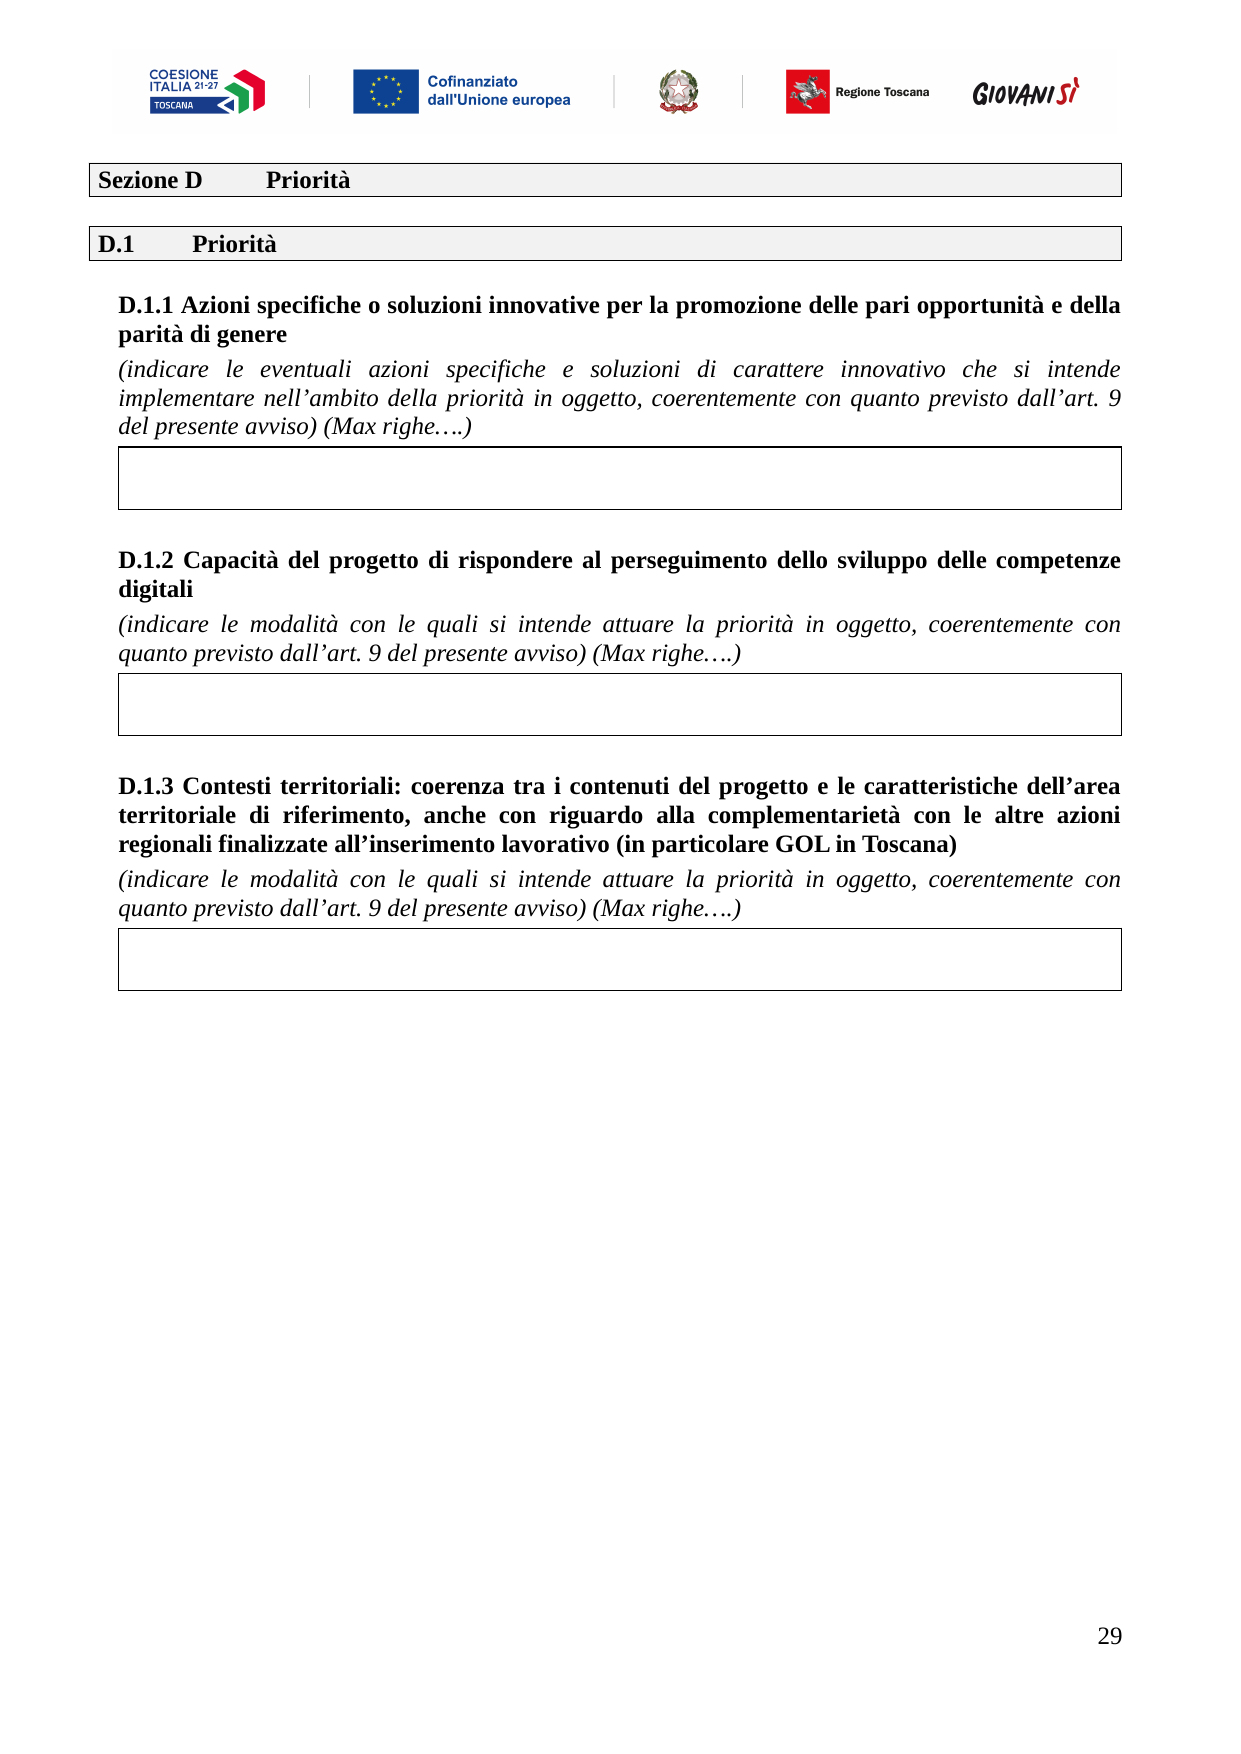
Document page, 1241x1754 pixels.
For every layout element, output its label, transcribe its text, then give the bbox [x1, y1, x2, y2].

picture [112, 49, 1117, 134]
text (indicare le eventuali azioni specifiche e soluzioni di carattere innovativo che si intende implementare nell’ambito della priorità in oggetto, coerentemente con quanto previsto dall’art. 9 del presente avviso) (Max righe….) [118, 354, 1122, 440]
text Sezione D Priorità [90, 164, 1121, 196]
text D.1.1 Azioni specifiche o soluzioni innovative per la promozione delle pari opportunità e della parità di genere [118, 290, 1122, 347]
text (indicare le modalità con le quali si intende attuare la priorità in oggetto, coerentemente con quanto previsto dall’art. 9 del presente avviso) (Max righe….) [118, 864, 1122, 921]
text D.1.3 Contesti territoriali: coerenza tra i contenuti del progetto e le caratteristiche dell’area territoriale di riferimento, anche con riguardo alla complementarietà con le altre azioni regionali finalizzate all’inserimento lavorativo (in particolare GOL in Toscana) [118, 771, 1122, 858]
text (indicare le modalità con le quali si intende attuare la priorità in oggetto, coerentemente con quanto previsto dall’art. 9 del presente avviso) (Max righe….) [118, 609, 1122, 666]
text D.1 Priorità [90, 227, 1121, 260]
text D.1.2 Capacità del progetto di rispondere al perseguimento dello sviluppo delle competenze digitali [118, 545, 1122, 603]
